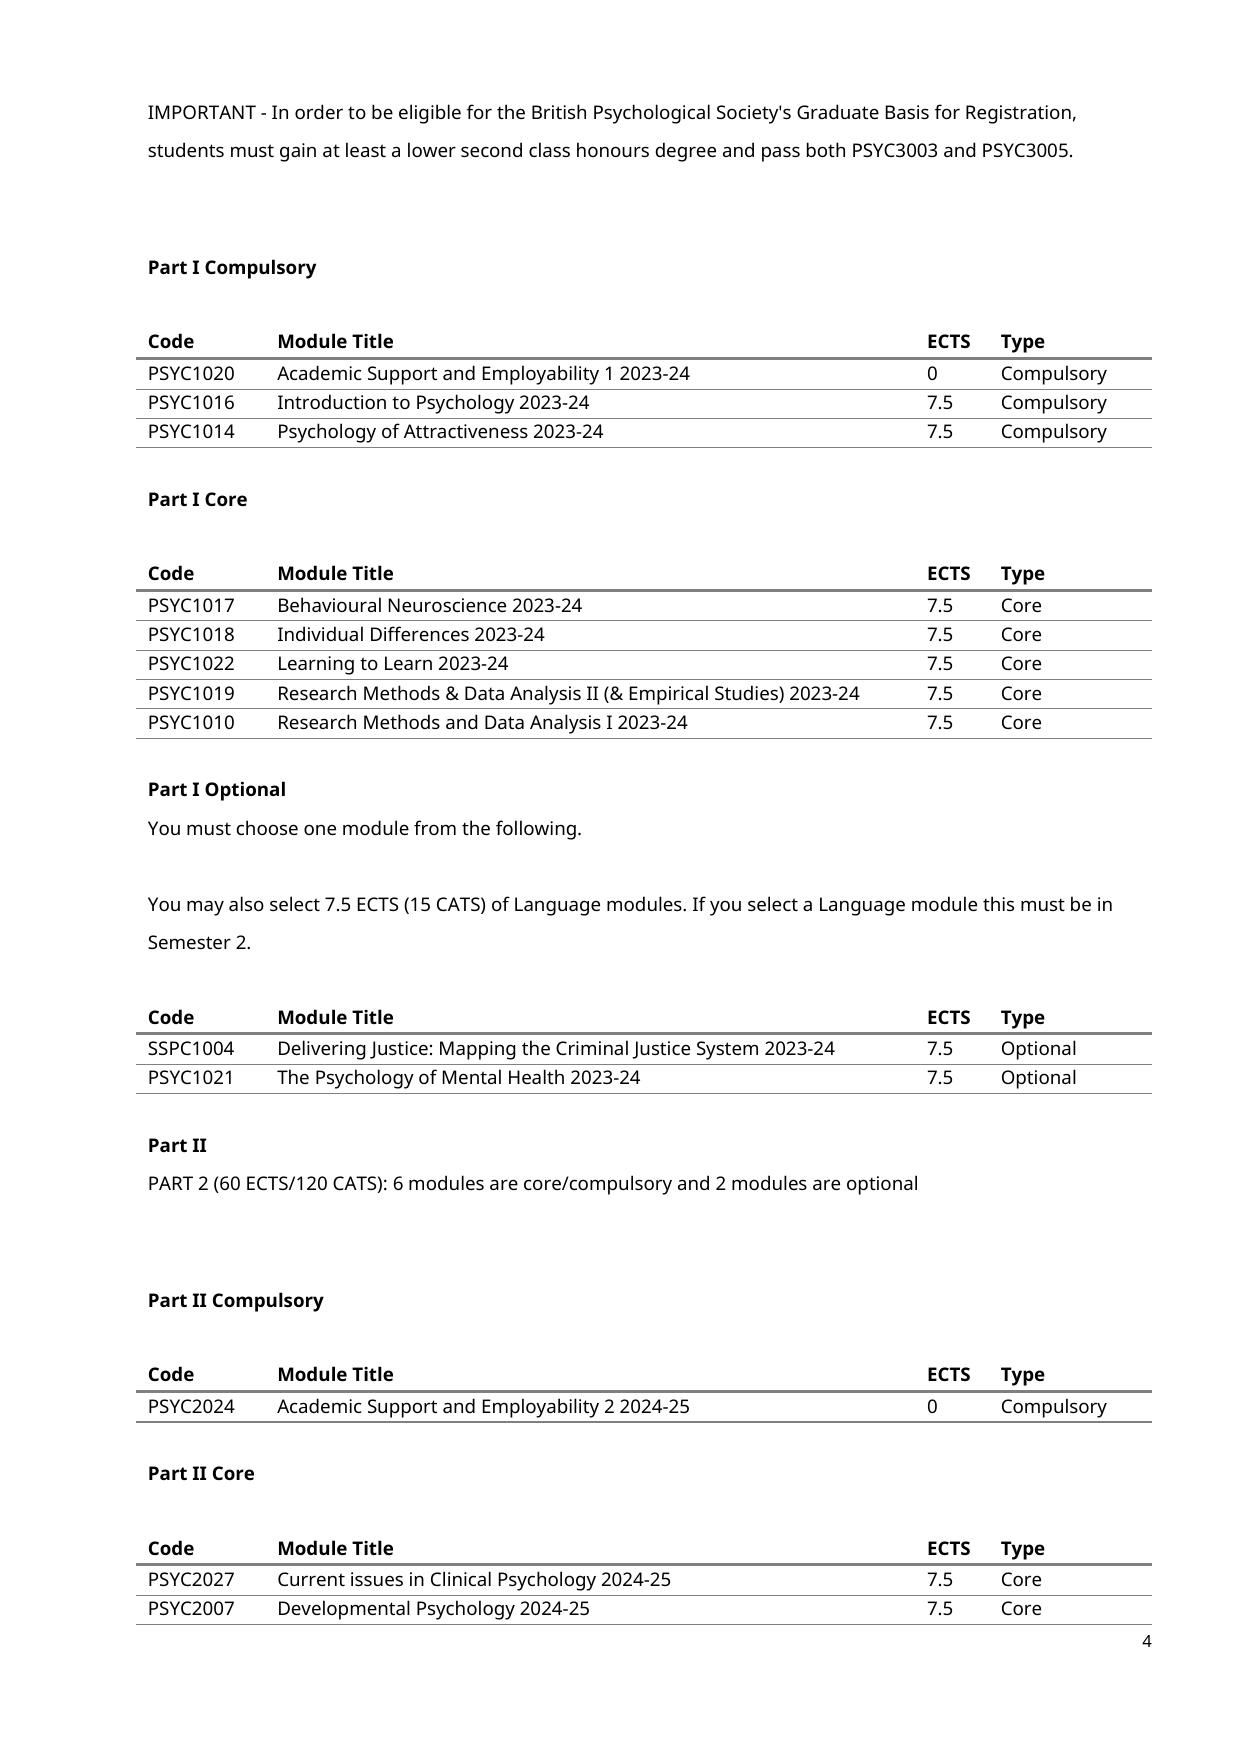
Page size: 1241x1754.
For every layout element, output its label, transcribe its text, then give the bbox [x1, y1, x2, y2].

table_cell Core [989, 651, 1152, 679]
table_cell Module Title [266, 329, 916, 357]
table_cell Module Title [266, 1362, 916, 1390]
table_cell PSYC1014 [136, 419, 266, 447]
table_cell Core [989, 680, 1152, 708]
table_cell 7.5 [916, 419, 989, 447]
table_cell Type [989, 561, 1152, 589]
table_cell Part II Compulsory [136, 1249, 1152, 1362]
table_cell 7.5 [916, 709, 989, 737]
table_cell 7.5 [916, 651, 989, 679]
table_cell 7.5 [916, 390, 989, 418]
table_cell Part I Optional You must choose one module from the following. You may also select 7.5 ECTS (15 CATS) of Language modules. If you select a Language module this must be in Semester 2. [136, 739, 1152, 1004]
table_header IMPORTANT - In order to be eligible for the British Psychological Society's Graduate Basis for Registration, students must gain at least a lower second class honours degree and pass both PSYC3003 and PSYC3005. [136, 99, 1152, 216]
table_cell Core [989, 709, 1152, 737]
table_cell Type [989, 1535, 1152, 1563]
table_cell Current issues in Clinical Psychology 2024-25 [266, 1566, 916, 1595]
table_cell Psychology of Attractiveness 2023-24 [266, 419, 916, 447]
table_cell Academic Support and Employability 1 2023-24 [266, 360, 916, 388]
table_cell Compulsory [989, 1393, 1152, 1421]
table_cell Module Title [266, 1004, 916, 1032]
table_cell ECTS [916, 1362, 989, 1390]
table_cell Developmental Psychology 2024-25 [266, 1596, 916, 1624]
table_cell Module Title [266, 1535, 916, 1563]
table_cell Compulsory [989, 419, 1152, 447]
table_cell Part II PART 2 (60 ECTS/120 CATS): 6 modules are core/compulsory and 2 modules are optional [136, 1094, 1152, 1249]
table_cell Compulsory [989, 390, 1152, 418]
table_cell Type [989, 329, 1152, 357]
table_cell Individual Differences 2023-24 [266, 621, 916, 649]
table_cell ECTS [916, 1004, 989, 1032]
table_cell Part I Compulsory [136, 216, 1152, 329]
table_cell Part I Core [136, 448, 1152, 561]
table_cell PSYC1016 [136, 390, 266, 418]
table_cell 7.5 [916, 621, 989, 649]
table_cell PSYC1010 [136, 709, 266, 737]
table_cell The Psychology of Mental Health 2023-24 [266, 1065, 916, 1093]
table_cell SSPC1004 [136, 1035, 266, 1064]
table_cell Research Methods and Data Analysis I 2023-24 [266, 709, 916, 737]
table_cell PSYC1019 [136, 680, 266, 708]
table_cell Introduction to Psychology 2023-24 [266, 390, 916, 418]
table_cell Code [136, 561, 266, 589]
table_cell 0 [916, 1393, 989, 1421]
table_cell 0 [916, 360, 989, 388]
table_cell Core [989, 1566, 1152, 1595]
table_cell Code [136, 1362, 266, 1390]
table_cell PSYC2027 [136, 1566, 266, 1595]
table_cell 7.5 [916, 1596, 989, 1624]
table_cell Compulsory [989, 360, 1152, 388]
table_cell Research Methods & Data Analysis II (& Empirical Studies) 2023-24 [266, 680, 916, 708]
table_cell ECTS [916, 1535, 989, 1563]
table_cell 7.5 [916, 680, 989, 708]
table_cell PSYC1021 [136, 1065, 266, 1093]
table_cell Behavioural Neuroscience 2023-24 [266, 592, 916, 620]
table_cell 7.5 [916, 1566, 989, 1595]
table_cell Core [989, 621, 1152, 649]
table_cell ECTS [916, 329, 989, 357]
table_cell Code [136, 1004, 266, 1032]
table_cell 7.5 [916, 1035, 989, 1064]
table_cell PSYC2007 [136, 1596, 266, 1624]
table_cell Core [989, 1596, 1152, 1624]
table_cell Code [136, 1535, 266, 1563]
table_cell Learning to Learn 2023-24 [266, 651, 916, 679]
table_cell 7.5 [916, 1065, 989, 1093]
table_cell Type [989, 1004, 1152, 1032]
table_cell Type [989, 1362, 1152, 1390]
table_cell Core [989, 592, 1152, 620]
table_cell Part II Core [136, 1423, 1152, 1535]
table_cell PSYC1017 [136, 592, 266, 620]
table_cell PSYC2024 [136, 1393, 266, 1421]
table_cell Optional [989, 1065, 1152, 1093]
table_cell PSYC1018 [136, 621, 266, 649]
table_cell Delivering Justice: Mapping the Criminal Justice System 2023-24 [266, 1035, 916, 1064]
table_cell Optional [989, 1035, 1152, 1064]
table_cell Code [136, 329, 266, 357]
table_cell Module Title [266, 561, 916, 589]
table_cell Academic Support and Employability 2 2024-25 [266, 1393, 916, 1421]
table_cell 7.5 [916, 592, 989, 620]
table_cell ECTS [916, 561, 989, 589]
table_cell PSYC1022 [136, 651, 266, 679]
table_cell PSYC1020 [136, 360, 266, 388]
